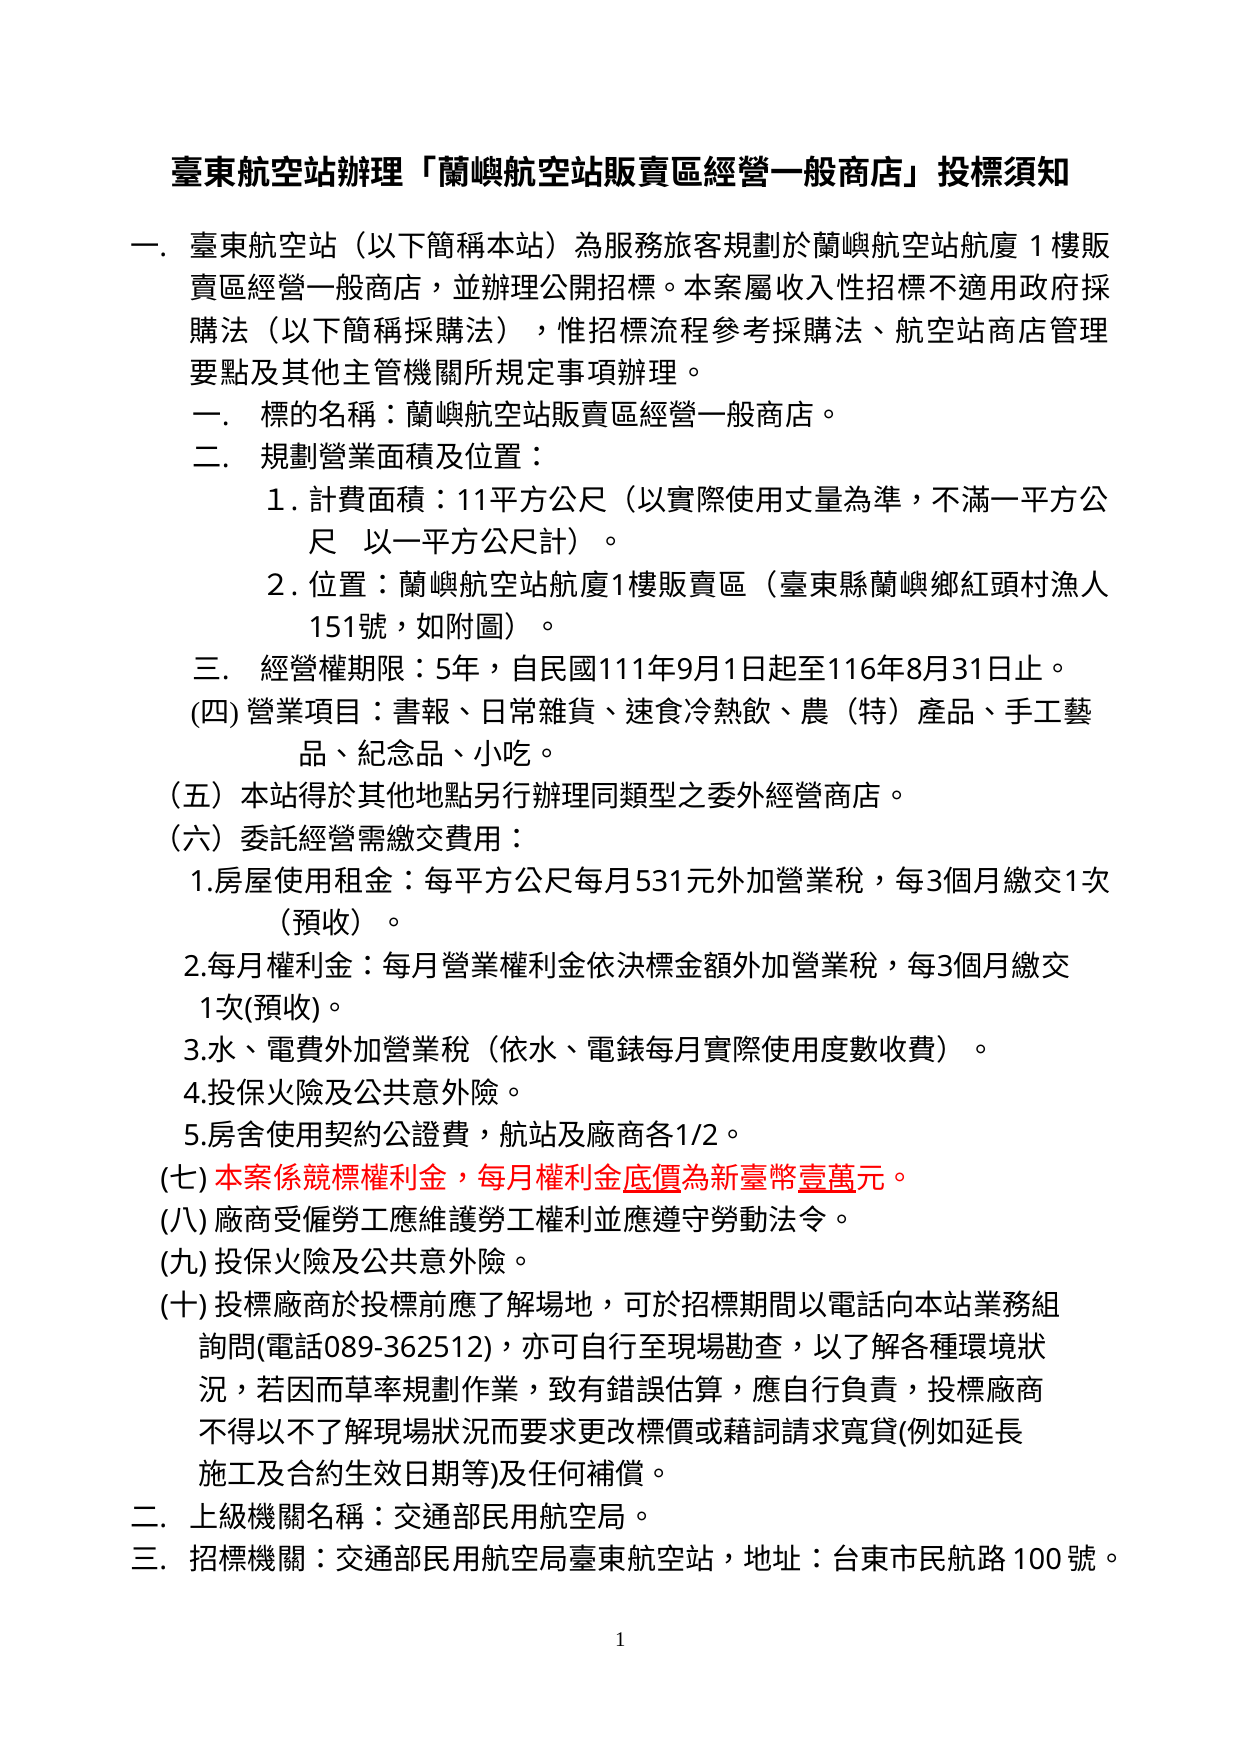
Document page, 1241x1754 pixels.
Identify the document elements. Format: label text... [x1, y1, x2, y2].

list 招標機關：交通部民用航空局臺東航空站，地址：台東市民航路100號。 [130, 1536, 1110, 1578]
text （五）本站得於其他地點另行辦理同類型之委外經營商店。 [130, 773, 1110, 815]
text 3.水、電費外加營業稅（依水、電錶每月實際使用度數收費）。 [130, 1027, 1110, 1069]
list 計費面積：11平方公尺（以實際使用丈量為準，不滿一平方公尺 以一平方公尺計）。 [261, 476, 1110, 561]
text (九) 投保火險及公共意外險。 [130, 1239, 1110, 1281]
text 5.房舍使用契約公證費，航站及廠商各1/2。 [130, 1112, 1110, 1154]
text (七) 本案係競標權利金，每月權利金底價為新臺幣壹萬元。 [130, 1154, 1110, 1197]
text （六）委託經營需繳交費用： [130, 815, 1110, 857]
text 1次(預收)。 [130, 984, 1110, 1027]
text 施工及合約生效日期等)及任何補償。 [130, 1451, 1110, 1493]
text 4.投保火險及公共意外險。 [130, 1069, 1110, 1112]
text 不得以不了解現場狀況而要求更改標價或藉詞請求寬貸(例如延長 [130, 1408, 1110, 1451]
text 品、紀念品、小吃。 [177, 731, 1110, 773]
text 1.房屋使用租金：每平方公尺每月531元外加營業稅，每3個月繳交1次（預收）。 [130, 857, 1110, 942]
list 規劃營業面積及位置： [192, 434, 1110, 476]
text 況，若因而草率規劃作業，致有錯誤估算，應自行負責，投標廠商 [130, 1366, 1110, 1408]
text 詢問(電話089-362512)，亦可自行至現場勘查，以了解各種環境狀 [130, 1324, 1110, 1366]
text (八) 廠商受僱勞工應維護勞工權利並應遵守勞動法令。 [130, 1197, 1110, 1239]
list 經營權期限：5年，自民國111年9月1日起至116年8月31日止。 [192, 646, 1110, 688]
text (十) 投標廠商於投標前應了解場地，可於招標期間以電話向本站業務組 [130, 1281, 1110, 1324]
list 臺東航空站（以下簡稱本站）為服務旅客規劃於蘭嶼航空站航廈1樓販賣區經營一般商店，並辦理公開招標。本案屬收入性招標不適用政府採購法（以下簡稱採購法），惟招標流程參考採購法、航空站商店管理要點及其他主管機關所規定事項辦理。 [130, 222, 1110, 392]
list 位置：蘭嶼航空站航廈1樓販賣區（臺東縣蘭嶼鄉紅頭村漁人151號，如附圖）。 [261, 561, 1110, 646]
list 上級機關名稱：交通部民用航空局。 [130, 1493, 1110, 1536]
text (四) 營業項目：書報、日常雜貨、速食冷熱飲、農（特）產品、手工藝 [183, 688, 1110, 731]
text 臺東航空站辦理「蘭嶼航空站販賣區經營一般商店」投標須知 [130, 146, 1110, 194]
text 2.每月權利金：每月營業權利金依決標金額外加營業稅，每3個月繳交 [130, 942, 1110, 984]
list 標的名稱：蘭嶼航空站販賣區經營一般商店。 [192, 392, 1110, 434]
